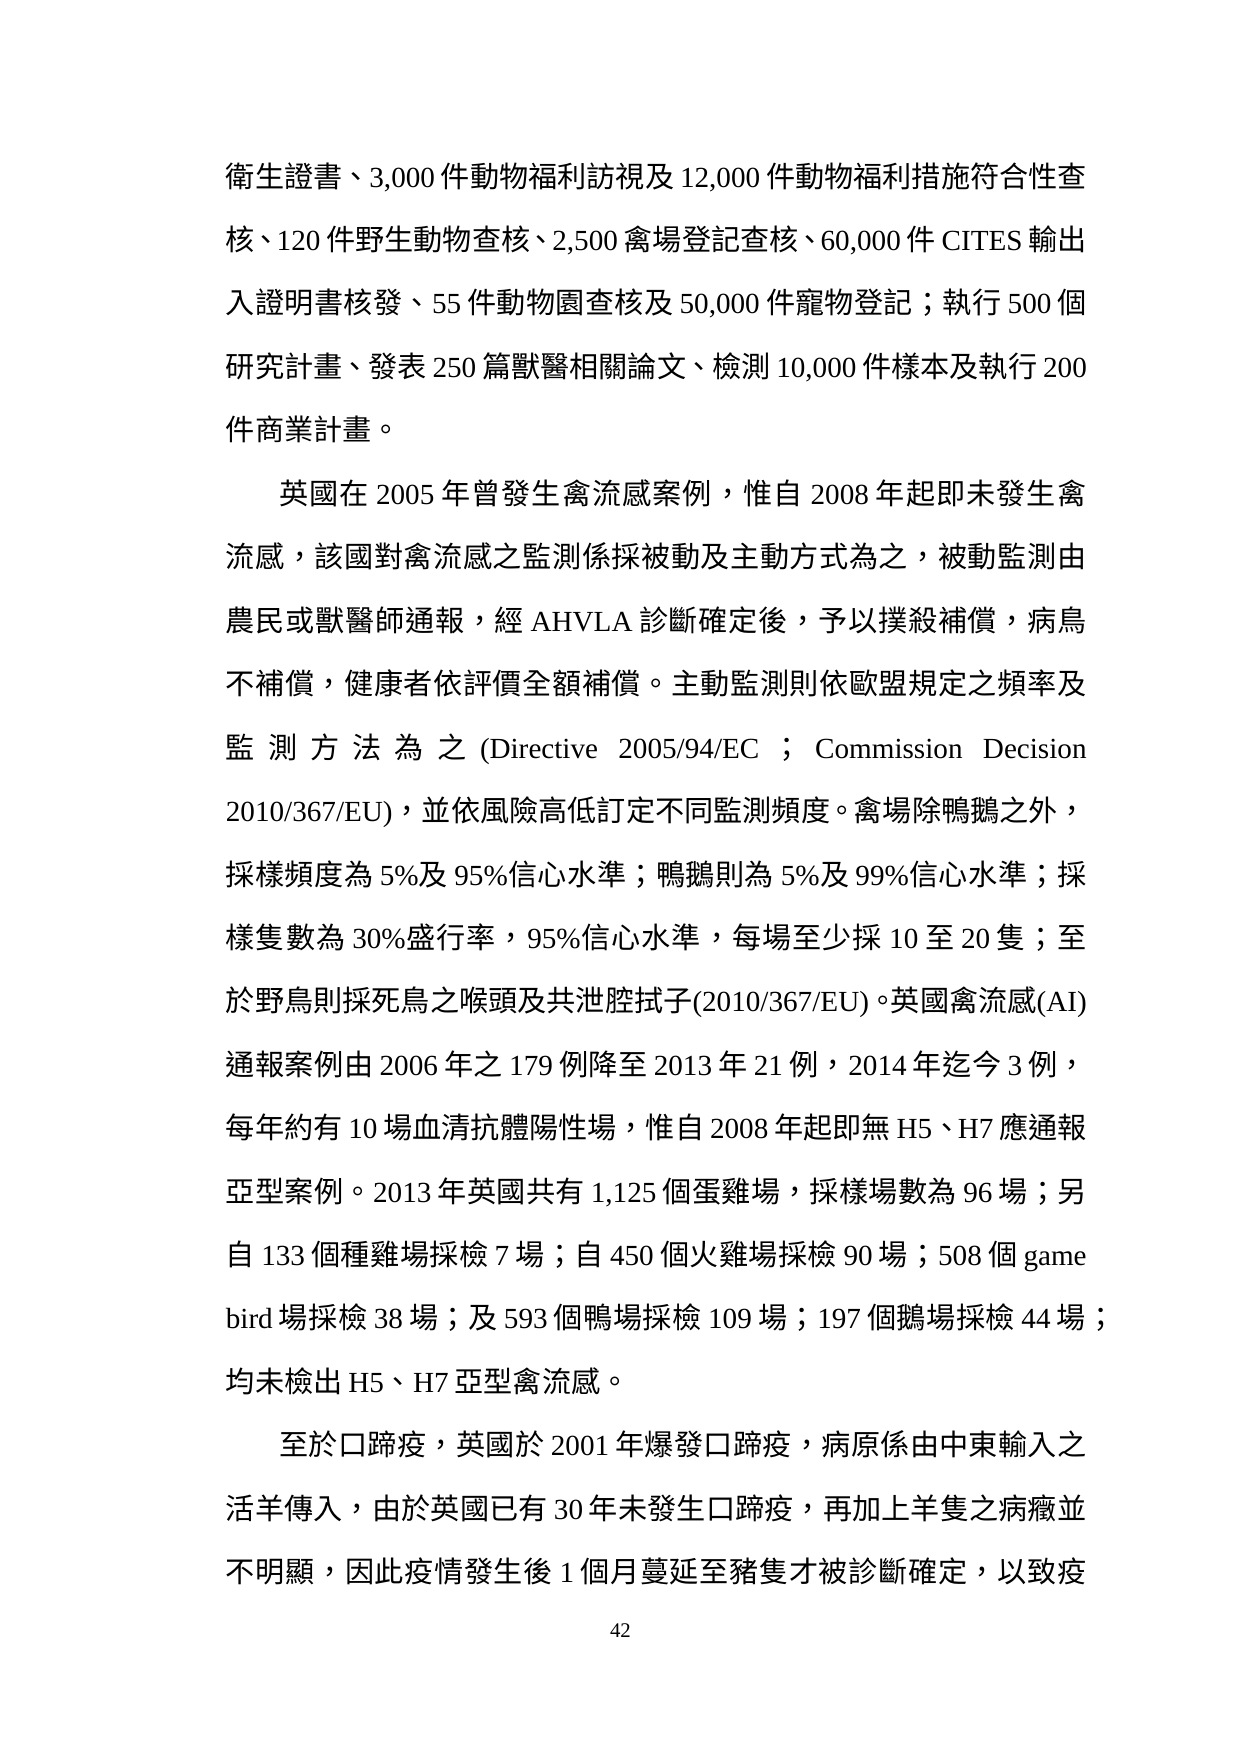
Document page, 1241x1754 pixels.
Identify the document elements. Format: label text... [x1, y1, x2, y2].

text 至於口蹄疫，英國於2001年爆發口蹄疫，病原係由中東輸入之活羊傳入，由於英國已有30年未發生口蹄疫，再加上羊隻之病癥並不明顯，因此疫情發生後1個月蔓延至豬隻才被診斷確定，以致疫情快速蔓延，共撲殺800萬頭偶蹄類動物(含360萬頭豬)，造成100億元英鎊之經濟損失，兩年後宣告撲滅口蹄疫。該國為及早掌握可能之疫情，爰成立各類疾病風險小組，透過多元管道掌握歐盟各會員國及英國主要貿易夥伴之動物疫病發生狀況，針對非洲豬瘟、豬瘟、口蹄疫、藍舌病、禽流感、新城病等加強早期預警監測，並強化邊境檢疫，期防疫於未然。 [226, 1422, 1087, 1591]
text 衛生證書、3,000件動物福利訪視及12,000件動物福利措施符合性查核、120件野生動物查核、2,500禽場登記查核、60,000件CITES輸出入證明書核發、55件動物園查核及50,000件寵物登記；執行500個研究計畫、發表250篇獸醫相關論文、檢測10,000件樣本及執行200件商業計畫。 [226, 153, 1087, 449]
text 英國在2005年曾發生禽流感案例，惟自2008年起即未發生禽流感，該國對禽流感之監測係採被動及主動方式為之，被動監測由農民或獸醫師通報，經AHVLA診斷確定後，予以撲殺補償，病鳥不補償，健康者依評價全額補償。主動監測則依歐盟規定之頻率及監測方法為之(Directive 2005/94/EC；Commission Decision 2010/367/EU)，並依風險高低訂定不同監測頻度。禽場除鴨鵝之外，採樣頻度為5%及95%信心水準；鴨鵝則為5%及99%信心水準；採樣隻數為30%盛行率，95%信心水準，每場至少採10至20隻；至於野鳥則採死鳥之喉頭及共泄腔拭子(2010/367/EU)。英國禽流感(AI)通報案例由2006年之179例降至2013年21例，2014年迄今3例，每年約有10場血清抗體陽性場，惟自2008年起即無H5、H7應通報亞型案例。2013年英國共有1,125個蛋雞場，採樣場數為96場；另自133個種雞場採檢7場；自450個火雞場採檢90場；508個game bird場採檢38場；及593個鴨場採檢109場；197個鵝場採檢44場；均未檢出H5、H7亞型禽流感。 [226, 470, 1087, 1401]
